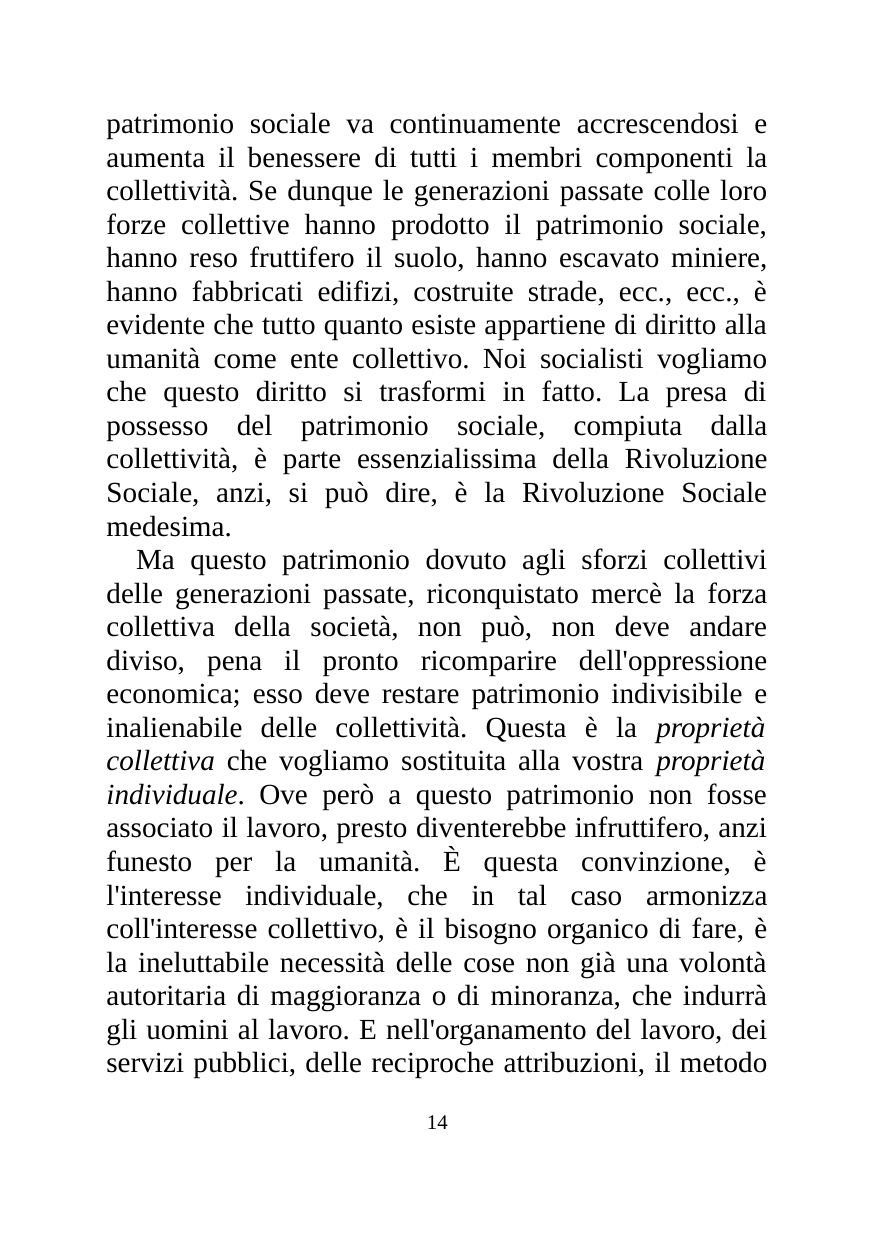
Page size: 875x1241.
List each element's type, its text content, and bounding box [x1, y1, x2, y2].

text Ma questo patrimonio dovuto agli sforzi collettivi delle generazioni passate, riconquistato mercè la forza collettiva della società, non può, non deve andare diviso, pena il pronto ricomparire dell'oppressione economica; esso deve restare patrimonio indivisibile e inalienabile delle collettività. Questa è la proprietà collettiva che vogliamo sostituita alla vostra proprietà individuale. Ove però a questo patrimonio non fosse associato il lavoro, presto diventerebbe infruttifero, anzi funesto per la umanità. È questa convinzione, è l'interesse individuale, che in tal caso armonizza coll'interesse collettivo, è il bisogno organico di fare, è la ineluttabile necessità delle cose non già una volontà autoritaria di maggioranza o di minoranza, che indurrà gli uomini al lavoro. E nell'organamento del lavoro, dei servizi pubblici, delle reciproche attribuzioni, il metodo [106, 542, 768, 1079]
text patrimonio sociale va continuamente accrescendosi e aumenta il benessere di tutti i membri componenti la collettività. Se dunque le generazioni passate colle loro forze collettive hanno prodotto il patrimonio sociale, hanno reso fruttifero il suolo, hanno escavato miniere, hanno fabbricati edifizi, costruite strade, ecc., ecc., è evidente che tutto quanto esiste appartiene di diritto alla umanità come ente collettivo. Noi socialisti vogliamo che questo diritto si trasformi in fatto. La presa di possesso del patrimonio sociale, compiuta dalla collettività, è parte essenzialissima della Rivoluzione Sociale, anzi, si può dire, è la Rivoluzione Sociale medesima. [106, 106, 768, 542]
